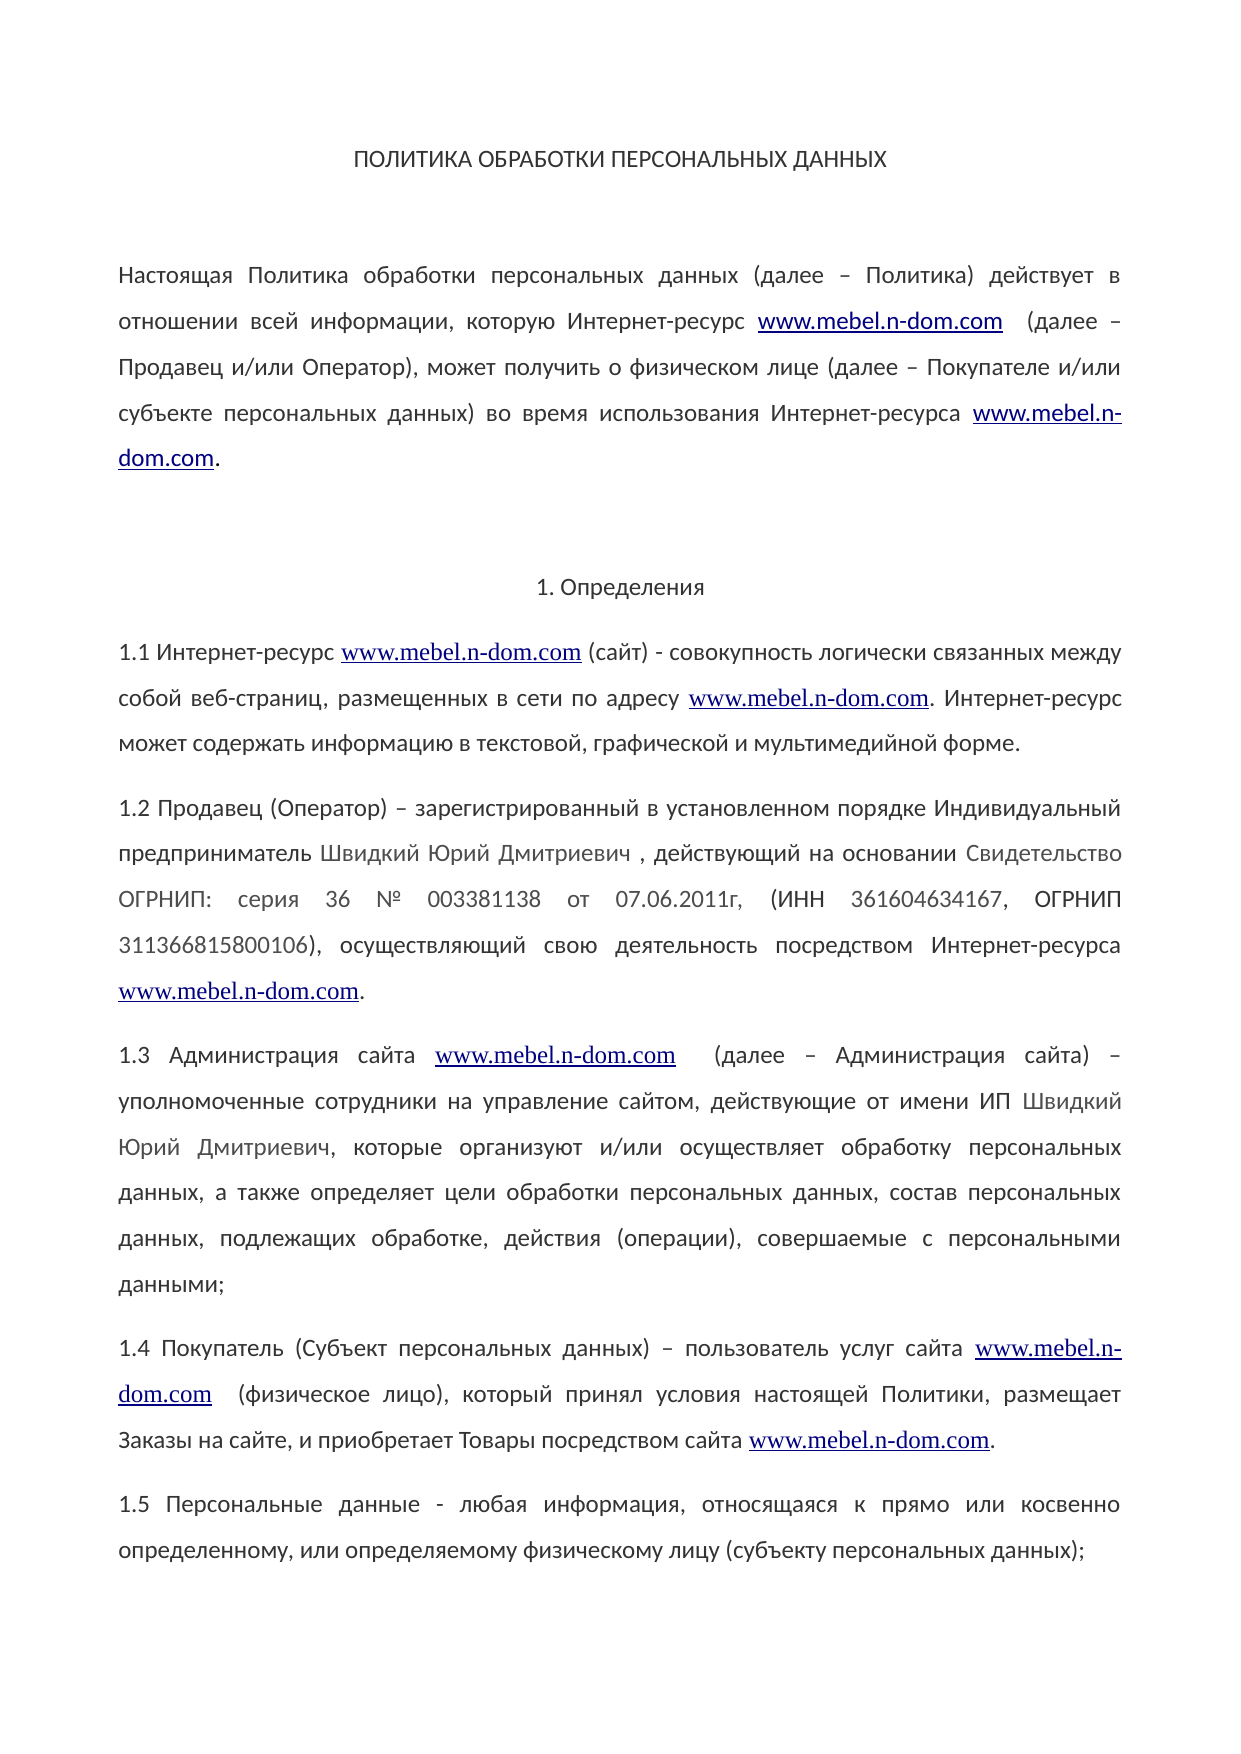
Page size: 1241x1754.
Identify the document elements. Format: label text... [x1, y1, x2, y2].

subtitle ПОЛИТИКА ОБРАБОТКИ ПЕРСОНАЛЬНЫХ ДАННЫХ [118, 143, 1122, 174]
text 1.1 Интернет-ресурс www.mebel.n-dom.com (сайт) - совокупность логически связанных между собой веб-страниц, размещенных в сети по адресу www.mebel.n-dom.com. Интернет-ресурс может содержать информацию в текстовой, графической и мультимедийной форме. [118, 636, 1122, 758]
text Настоящая Политика обработки персональных данных (далее – Политика) действует в отношении всей информации, которую Интернет-ресурс www.mebel.n-dom.com (далее – Продавец и/или Оператор), может получить о физическом лице (далее – Покупателе и/или субъекте персональных данных) во время использования Интернет-ресурса www.mebel.n-dom.com. [118, 259, 1122, 473]
text 1.5 Персональные данные - любая информация, относящаяся к прямо или косвенно определенному, или определяемому физическому лицу (субъекту персональных данных); [118, 1488, 1122, 1564]
text 1. Определения [118, 571, 1122, 602]
text 1.3 Администрация сайта www.mebel.n-dom.com (далее – Администрация сайта) – уполномоченные сотрудники на управление сайтом, действующие от имени ИП Швидкий Юрий Дмитриевич, которые организуют и/или осуществляет обработку персональных данных, а также определяет цели обработки персональных данных, состав персональных данных, подлежащих обработке, действия (операции), совершаемые с персональными данными; [118, 1039, 1122, 1298]
text 1.2 Продавец (Оператор) – зарегистрированный в установленном порядке Индивидуальный предприниматель Швидкий Юрий Дмитриевич , действующий на основании Свидетельство ОГРНИП: серия 36 № 003381138 от 07.06.2011г, (ИНН 361604634167, ОГРНИП 311366815800106), осуществляющий свою деятельность посредством Интернет-ресурса www.mebel.n-dom.com. [118, 792, 1122, 1005]
text 1.4 Покупатель (Субъект персональных данных) – пользователь услуг сайта www.mebel.n-dom.com (физическое лицо), который принял условия настоящей Политики, размещает Заказы на сайте, и приобретает Товары посредством сайта www.mebel.n-dom.com. [118, 1332, 1122, 1454]
